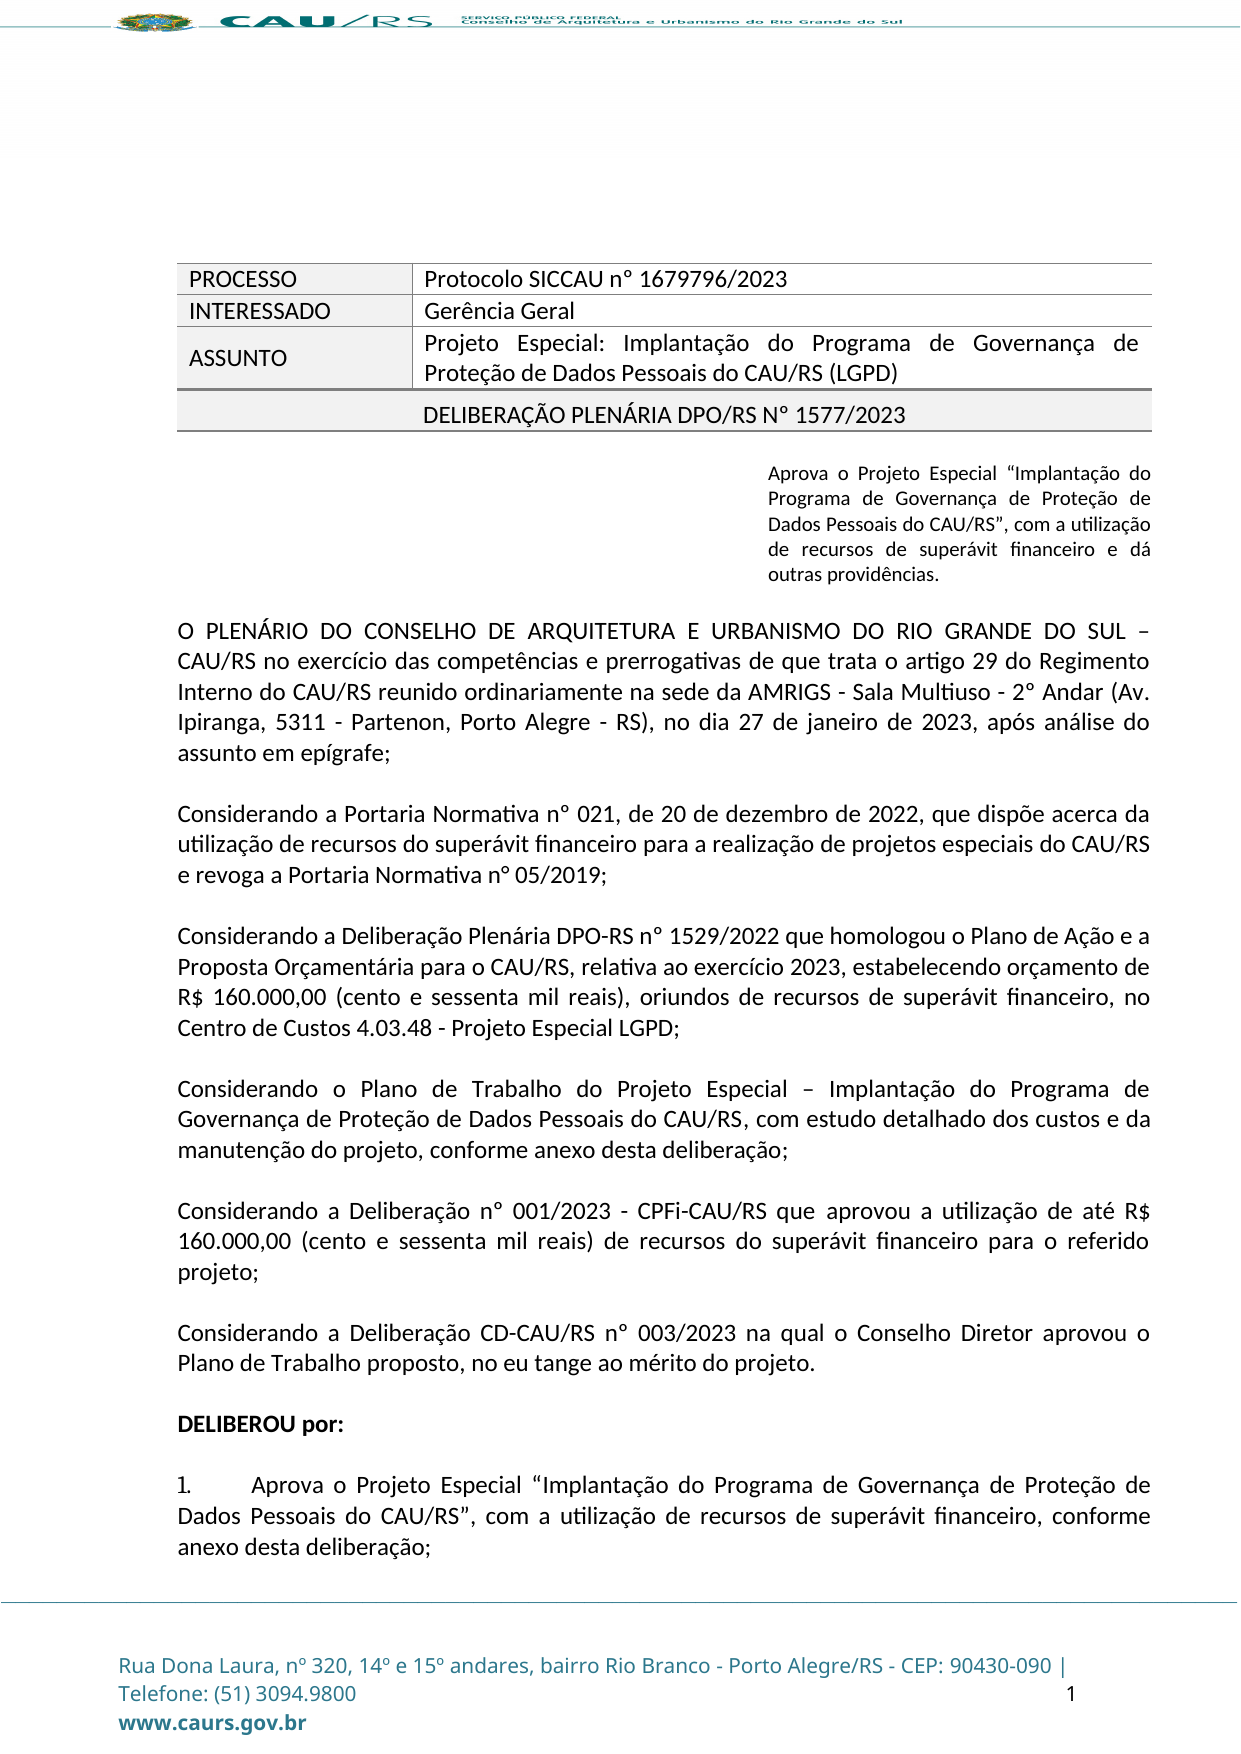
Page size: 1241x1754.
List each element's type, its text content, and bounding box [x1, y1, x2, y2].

text DELIBERAÇÃO PLENÁRIA DPO/RS Nº 1577/2023 [177, 391, 1152, 430]
table_cell Projeto Especial: Implantação do Programa de Governança de Proteção de Dados Pessoais do CAU/RS (LGPD) [413, 327, 1152, 388]
text Considerando o Plano de Trabalho do Projeto Especial – Implantação do Programa de Governança de Proteção de Dados Pessoais do CAU/RS, com estudo detalhado dos custos e da manutenção do projeto, conforme anexo desta deliberação; [177, 1073, 1152, 1164]
text DELIBEROU por: [177, 1408, 1152, 1439]
table_cell ASSUNTO [177, 327, 412, 388]
text Considerando a Portaria Normativa nº 021, de 20 de dezembro de 2022, que dispõe acerca da utilização de recursos do superávit financeiro para a realização de projetos especiais do CAU/RS e revoga a Portaria Normativa n° 05/2019; [177, 798, 1152, 890]
table_cell Gerência Geral [413, 295, 1152, 326]
text Considerando a Deliberação Plenária DPO-RS nº 1529/2022 que homologou o Plano de Ação e a Proposta Orçamentária para o CAU/RS, relativa ao exercício 2023, estabelecendo orçamento de R$ 160.000,00 (cento e sessenta mil reais), oriundos de recursos de superávit financeiro, no Centro de Custos 4.03.48 - Projeto Especial LGPD; [177, 920, 1152, 1042]
list Aprova o Projeto Especial “Implantação do Programa de Governança de Proteção de Dados Pessoais do CAU/RS”, com a utilização de recursos de superávit financeiro, conforme anexo desta deliberação; [177, 1469, 1152, 1561]
text Considerando a Deliberação nº 001/2023 - CPFi-CAU/RS que aprovou a utilização de até R$ 160.000,00 (cento e sessenta mil reais) de recursos do superávit financeiro para o referido projeto; [177, 1195, 1152, 1286]
text Aprova o Projeto Especial “Implantação do Programa de Governança de Proteção de Dados Pessoais do CAU/RS”, com a utilização de recursos de superávit financeiro e dá outras providênciasAprova. [768, 460, 1152, 587]
text O PLENÁRIO DO CONSELHO DE ARQUITETURA E URBANISMO DO RIO GRANDE DO SUL – CAU/RS no exercício das competências e prerrogativas de que trata o artigo 29 do Regimento Interno do CAU/RS reunido ordinariamente na sede da AMRIGS - Sala Multiuso - 2º Andar (Av. Ipiranga, 5311 - Partenon, Porto Alegre - RS), no dia 27 de janeiro de 2023, após análise do assunto em epígrafe; [177, 615, 1152, 768]
table_header PROCESSO [177, 264, 412, 294]
table_header Protocolo SICCAU nº 1679796/2023 [413, 264, 1152, 294]
text Considerando a Deliberação CD-CAU/RS nº 003/2023 na qual o Conselho Diretor aprovou o Plano de Trabalho proposto, no eu tange ao mérito do projeto. [177, 1317, 1152, 1378]
table_cell INTERESSADO [177, 295, 412, 326]
